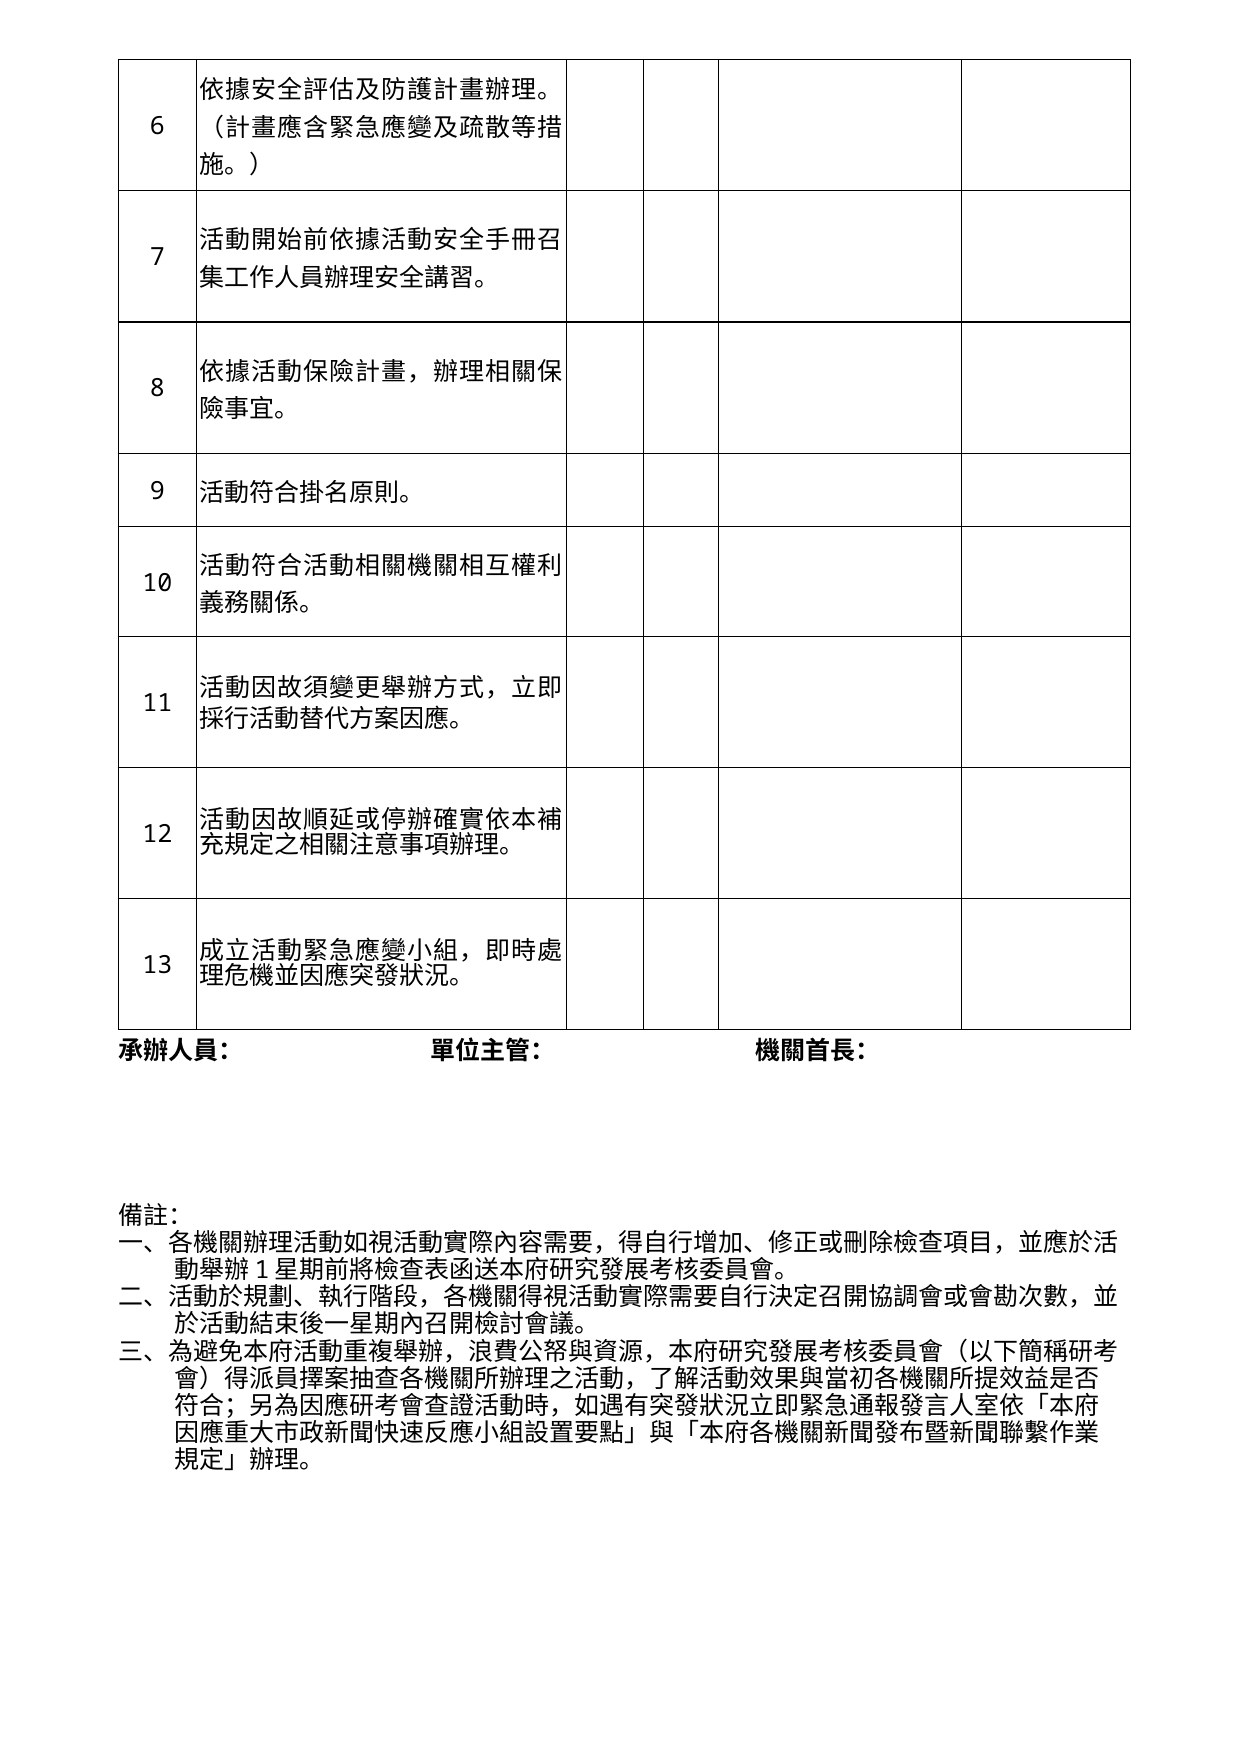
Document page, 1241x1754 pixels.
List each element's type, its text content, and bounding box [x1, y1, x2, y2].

table_cell [962, 323, 1130, 452]
table_cell 依據活動保險計畫，辦理相關保險事宜。 [197, 323, 566, 452]
table_cell [962, 60, 1130, 190]
table_cell 7 [119, 191, 196, 321]
table_cell [719, 899, 961, 1029]
table_cell 依據安全評估及防護計畫辦理。（計畫應含緊急應變及疏散等措施。） [197, 60, 566, 190]
table_cell [567, 637, 643, 767]
table_cell 活動因故順延或停辦確實依本補充規定之相關注意事項辦理。 [197, 768, 566, 898]
table_cell [644, 899, 718, 1029]
table_cell [719, 768, 961, 898]
table_cell [962, 454, 1130, 526]
table_cell 11 [119, 637, 196, 767]
table_cell 成立活動緊急應變小組，即時處理危機並因應突發狀況。 [197, 899, 566, 1029]
table_cell [567, 454, 643, 526]
table_cell 13 [119, 899, 196, 1029]
table_cell [567, 527, 643, 636]
table_cell [644, 454, 718, 526]
text 承辦人員： 單位主管： 機關首長： [118, 1030, 1122, 1067]
table_cell 活動因故須變更舉辦方式，立即採行活動替代方案因應。 [197, 637, 566, 767]
table_cell [644, 191, 718, 321]
table_cell [962, 191, 1130, 321]
table_cell [962, 768, 1130, 898]
table_cell [567, 191, 643, 321]
table_cell 9 [119, 454, 196, 526]
table_cell [719, 637, 961, 767]
table_cell [719, 527, 961, 636]
table_cell [962, 899, 1130, 1029]
table_cell [644, 527, 718, 636]
text 一、各機關辦理活動如視活動實際內容需要，得自行增加、修正或刪除檢查項目，並應於活動舉辦1星期前將檢查表函送本府研究發展考核委員會。 [118, 1230, 1122, 1284]
table_cell [719, 454, 961, 526]
table_cell [567, 323, 643, 452]
text 備註： [118, 1203, 1122, 1230]
table_cell 活動開始前依據活動安全手冊召集工作人員辦理安全講習。 [197, 191, 566, 321]
table_cell 12 [119, 768, 196, 898]
table_cell [644, 637, 718, 767]
table_cell [962, 527, 1130, 636]
text 三、為避免本府活動重複舉辦，浪費公帑與資源，本府研究發展考核委員會（以下簡稱研考會）得派員擇案抽查各機關所辦理之活動，了解活動效果與當初各機關所提效益是否符合；另為因應研考會查證活動時，如遇有突發狀況立即緊急通報發言人室依「本府因應重大市政新聞快速反應小組設置要點」與「本府各機關新聞發布暨新聞聯繫作業規定」辦理。 [118, 1338, 1122, 1474]
table_cell 8 [119, 323, 196, 452]
table_cell [962, 637, 1130, 767]
table_cell [644, 768, 718, 898]
table_cell [719, 191, 961, 321]
table_cell [644, 60, 718, 190]
table_cell [567, 899, 643, 1029]
table_cell 10 [119, 527, 196, 636]
table_cell 活動符合掛名原則。 [197, 454, 566, 526]
table_cell [567, 60, 643, 190]
table_cell [567, 768, 643, 898]
text 二、活動於規劃、執行階段，各機關得視活動實際需要自行決定召開協調會或會勘次數，並於活動結束後一星期內召開檢討會議。 [118, 1284, 1122, 1338]
table_cell [719, 60, 961, 190]
table_cell [644, 323, 718, 452]
table_cell 6 [119, 60, 196, 190]
table_cell 活動符合活動相關機關相互權利義務關係。 [197, 527, 566, 636]
table_cell [719, 323, 961, 452]
